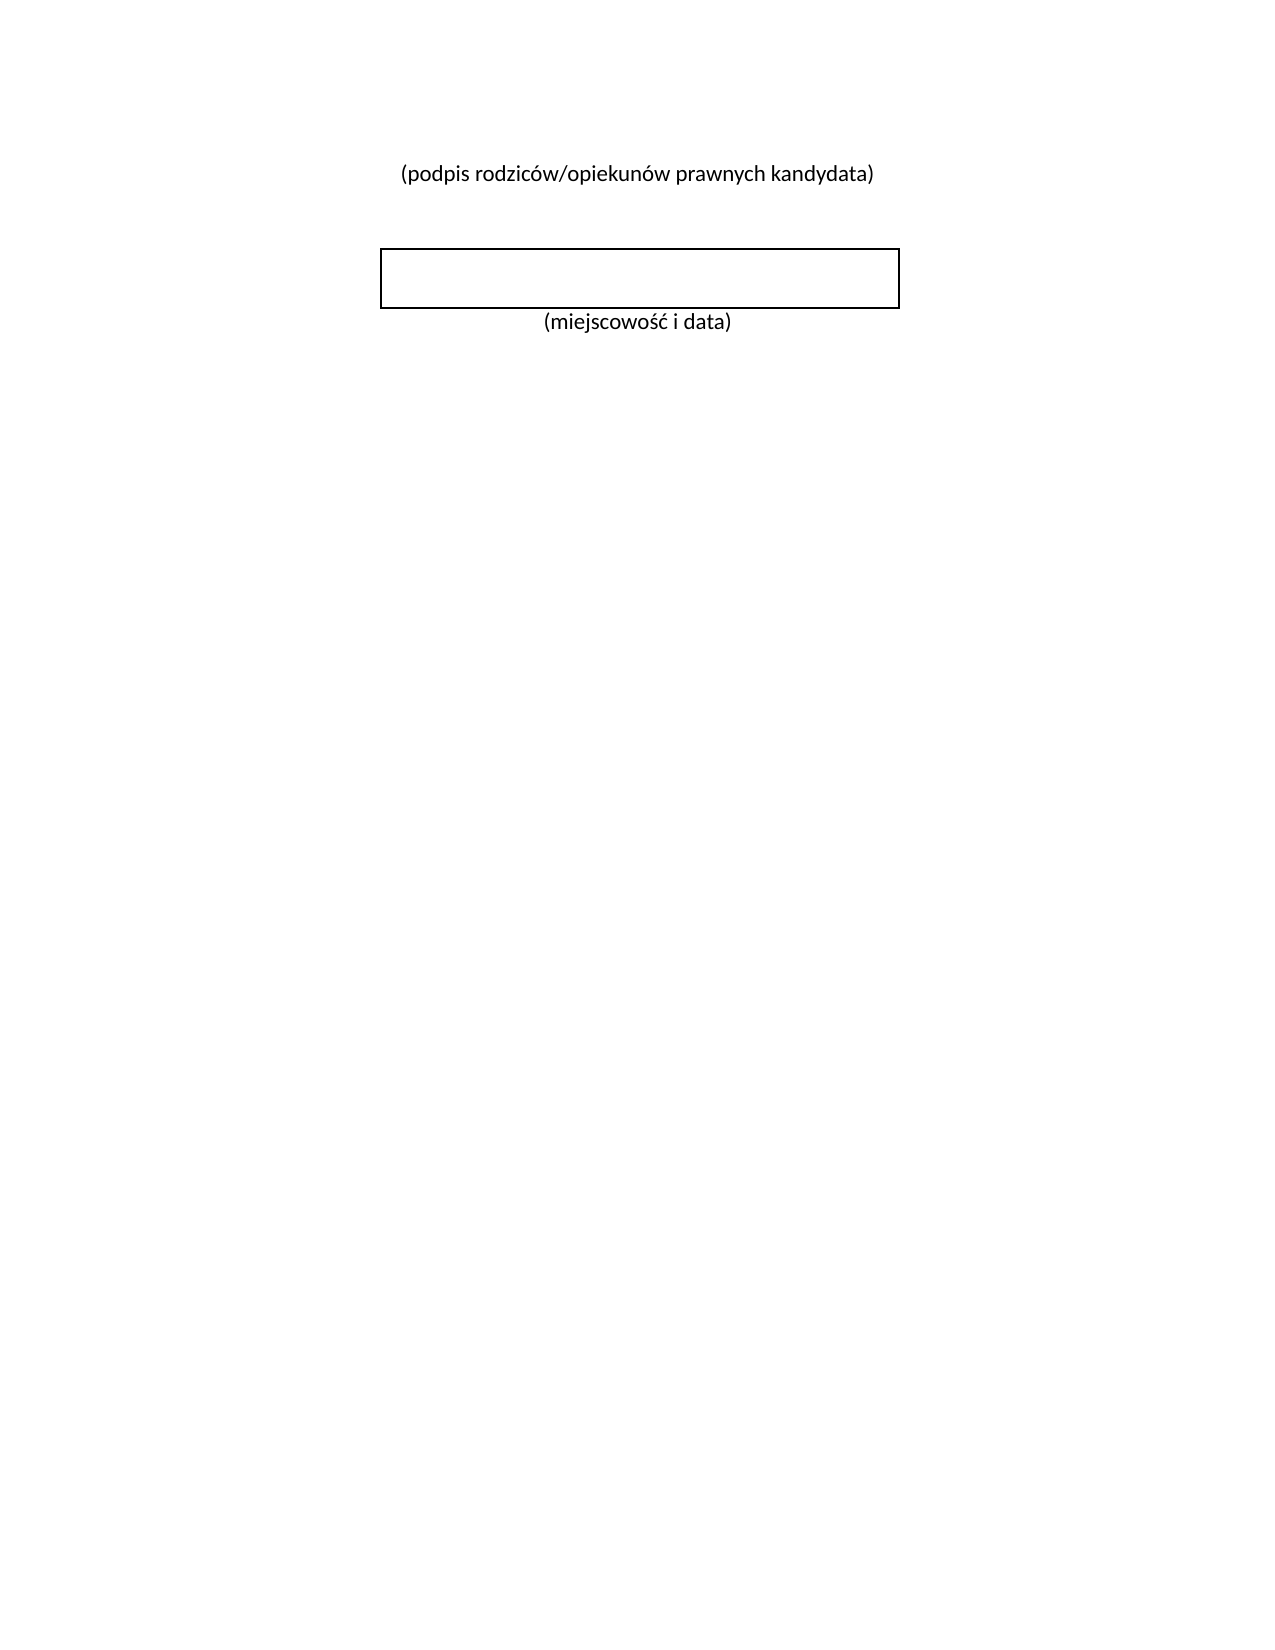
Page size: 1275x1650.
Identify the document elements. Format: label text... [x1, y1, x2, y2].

text (miejscowość i data) [118, 307, 1157, 364]
text (podpis rodziców/opiekunów prawnych kandydata) [118, 159, 1157, 187]
